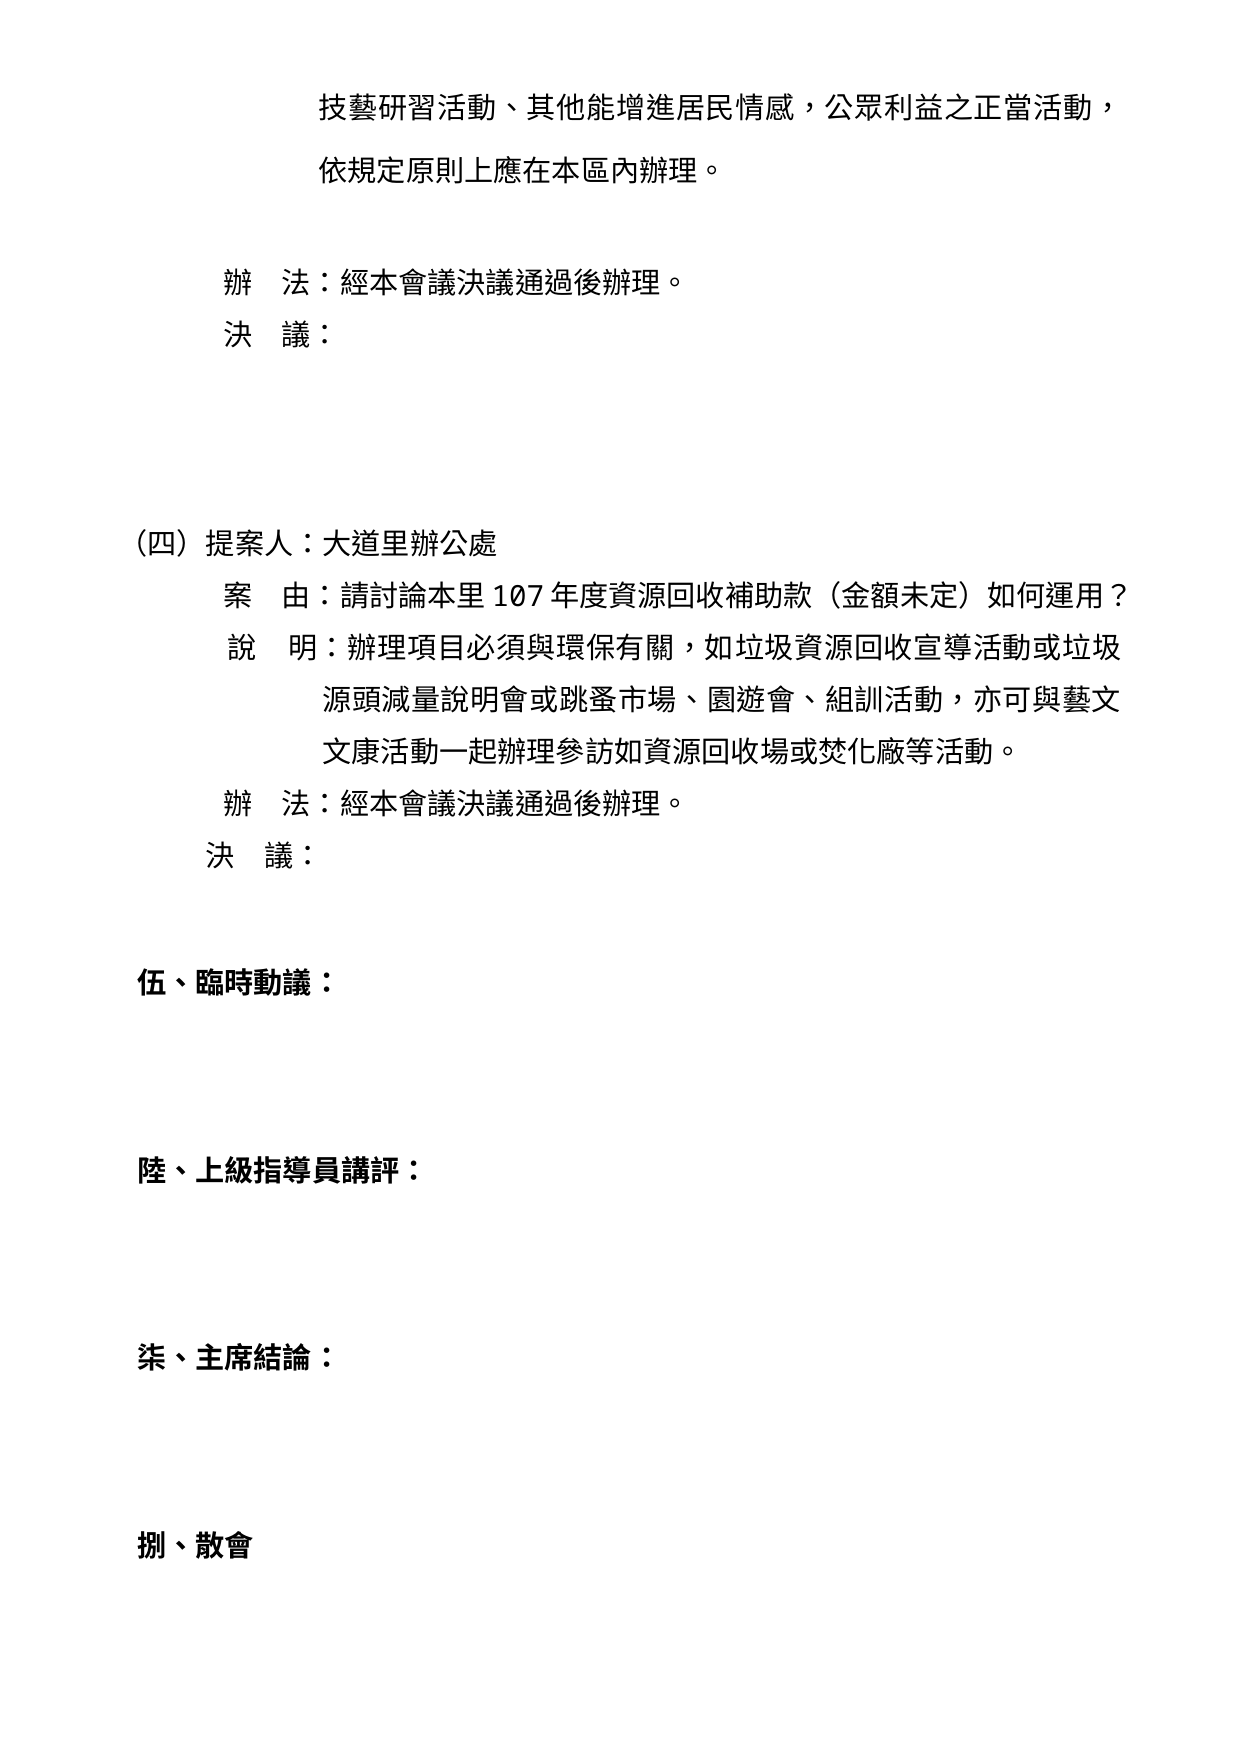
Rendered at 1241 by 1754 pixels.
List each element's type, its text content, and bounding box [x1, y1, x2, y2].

text 捌、散會 [137, 1502, 1122, 1564]
text 案 由：請討論本里107年度資源回收補助款（金額未定）如何運用？ [118, 564, 1122, 617]
text 決 議： [118, 304, 1122, 356]
text 說 明：依民政局規定活動項目以下列各項為原則：康樂聯誼、趣味競賽、民俗技藝表演或競賽、園遊會、親子活動、鄉土藝術表演或競賽、體育活動、跳蚤市場等環保資源回收或環境清潔活動、技藝研習活動、其他能增進居民情感，公眾利益之正當活動，依規定原則上應在本區內辦理。 [177, 64, 1122, 189]
text 決 議： [118, 825, 1122, 877]
text （四）提案人：大道里辦公處 [118, 512, 1122, 564]
text 伍、臨時動議： [137, 939, 1122, 1002]
text 柒、主席結論： [137, 1314, 1122, 1377]
text 辦 法：經本會議決議通過後辦理。 [118, 252, 1122, 304]
text 說 明：辦理項目必須與環保有關，如垃圾資源回收宣導活動或垃圾源頭減量說明會或跳蚤市場、園遊會、組訓活動，亦可與藝文文康活動一起辦理參訪如資源回收場或焚化廠等活動。 [118, 617, 1122, 773]
text 辦 法：經本會議決議通過後辦理。 [118, 773, 1122, 825]
text 陸、上級指導員講評： [137, 1127, 1122, 1189]
